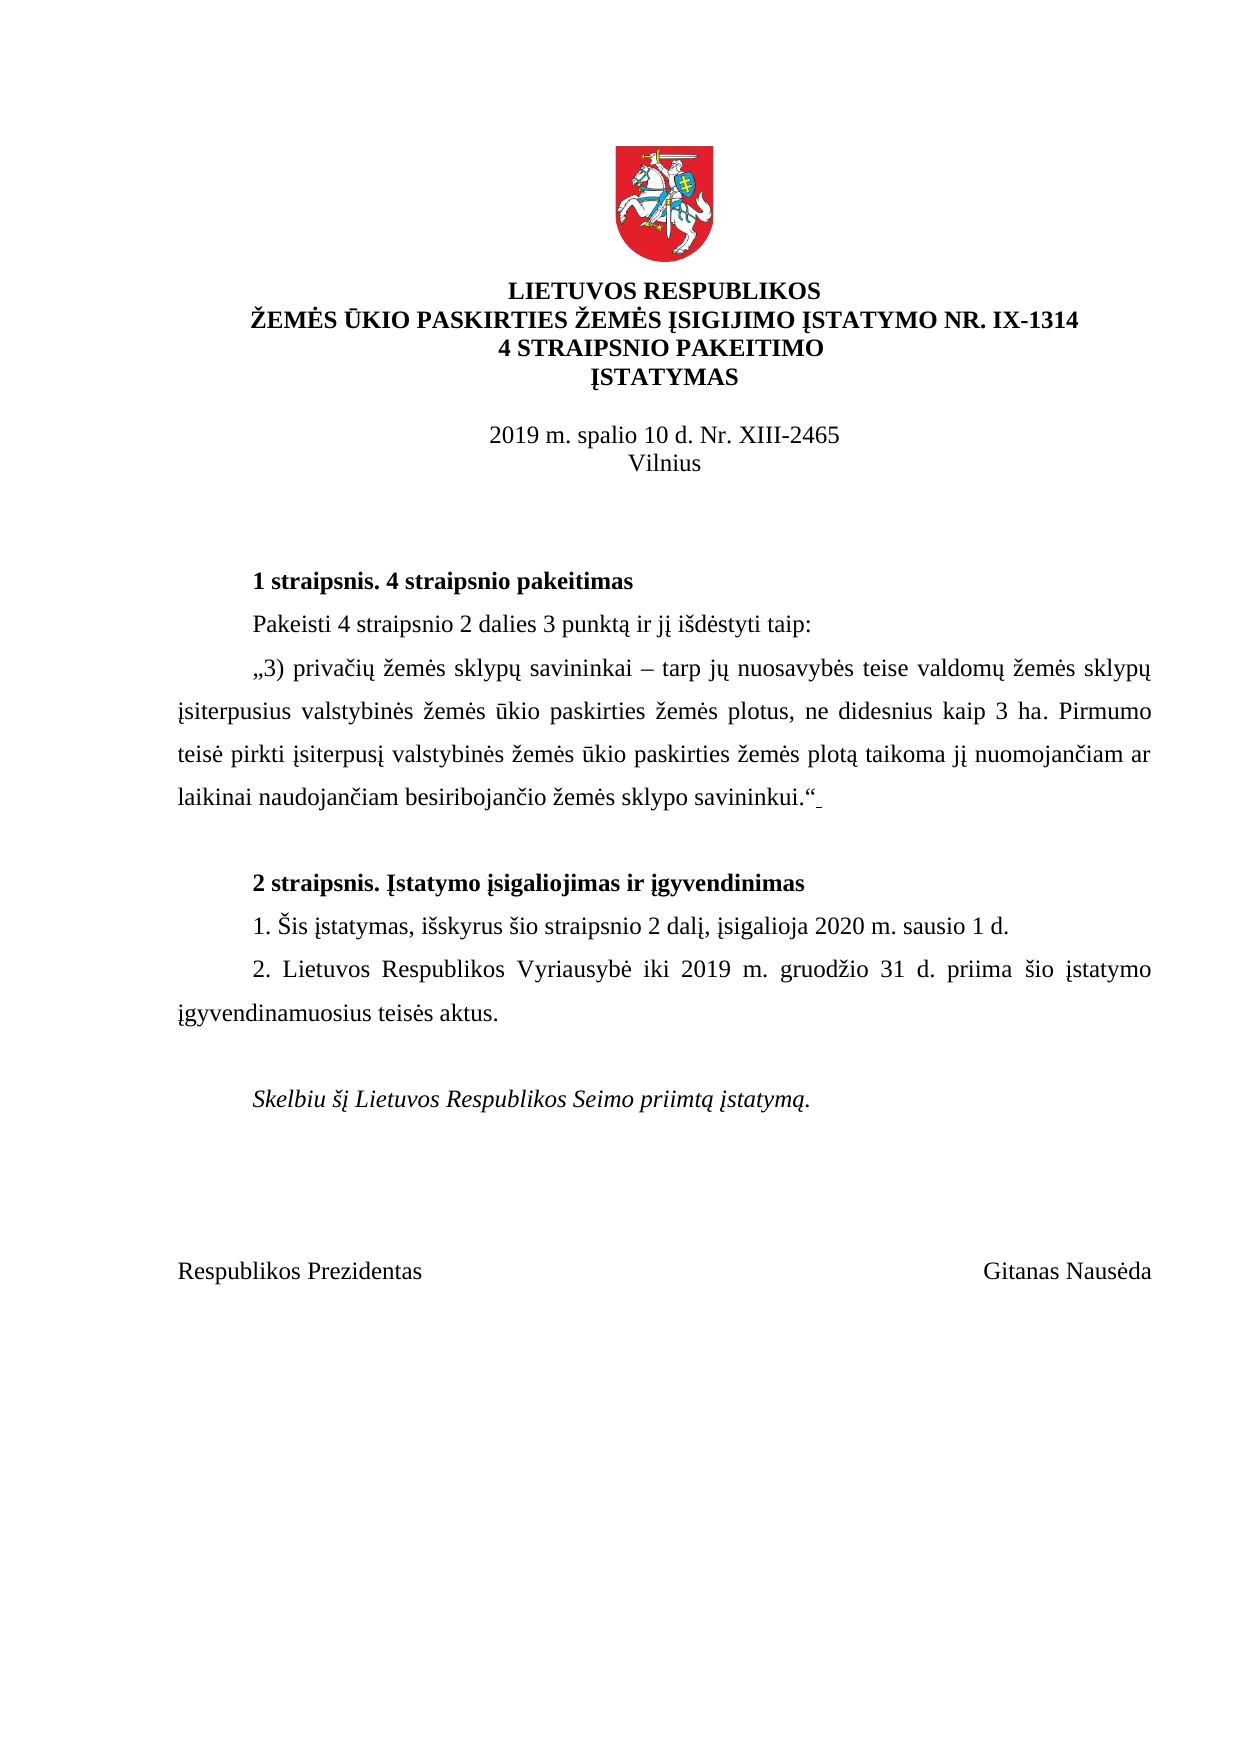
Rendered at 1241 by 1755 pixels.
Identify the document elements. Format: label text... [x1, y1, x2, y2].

text 2. Lietuvos Respublikos Vyriausybė iki 2019 m. gruodžio 31 d. priima šio įstatymo įgyvendinamuosius teisės aktus. [177, 954, 1152, 1026]
text 1. Šis įstatymas, išskyrus šio straipsnio 2 dalį, įsigalioja 2020 m. sausio 1 d. [177, 911, 1152, 940]
text 2 straipsnis. Įstatymo įsigaliojimas ir įgyvendinimas [177, 868, 1152, 897]
text Vilnius [177, 448, 1152, 477]
text 2019 m. spalio 10 d. Nr. XIII-2465 [177, 420, 1152, 448]
text Pakeisti 4 straipsnio 2 dalies 3 punktą ir jį išdėstyti taip: [177, 609, 1152, 638]
text „3) privačių žemės sklypų savininkai – tarp jų nuosavybės teise valdomų žemės sklypų įsiterpusius valstybinės žemės ūkio paskirties žemės plotus, ne didesnius kaip 3 ha. Pirmumo teisė pirkti įsiterpusį valstybinės žemės ūkio paskirties žemės plotą taikoma jį nuomojančiam ar laikinai naudojančiam besiribojančio žemės sklypo savininkui.“ [177, 653, 1152, 811]
text Respublikos Prezidentas Gitanas Nausėda [177, 1256, 1152, 1285]
text ĮSTATYMAS [177, 362, 1152, 391]
text LIETUVOS RESPUBLIKOS [177, 276, 1152, 305]
text ŽEMĖS ŪKIO PASKIRTIES ŽEMĖS ĮSIGIJIMO ĮSTATYMO NR. IX-1314 4 STRAIPSNIO PAKEITIMO [177, 305, 1152, 362]
text 1 straipsnis. 4 straipsnio pakeitimas [177, 566, 1152, 595]
text Skelbiu šį Lietuvos Respublikos Seimo priimtą įstatymą. [177, 1084, 1152, 1113]
